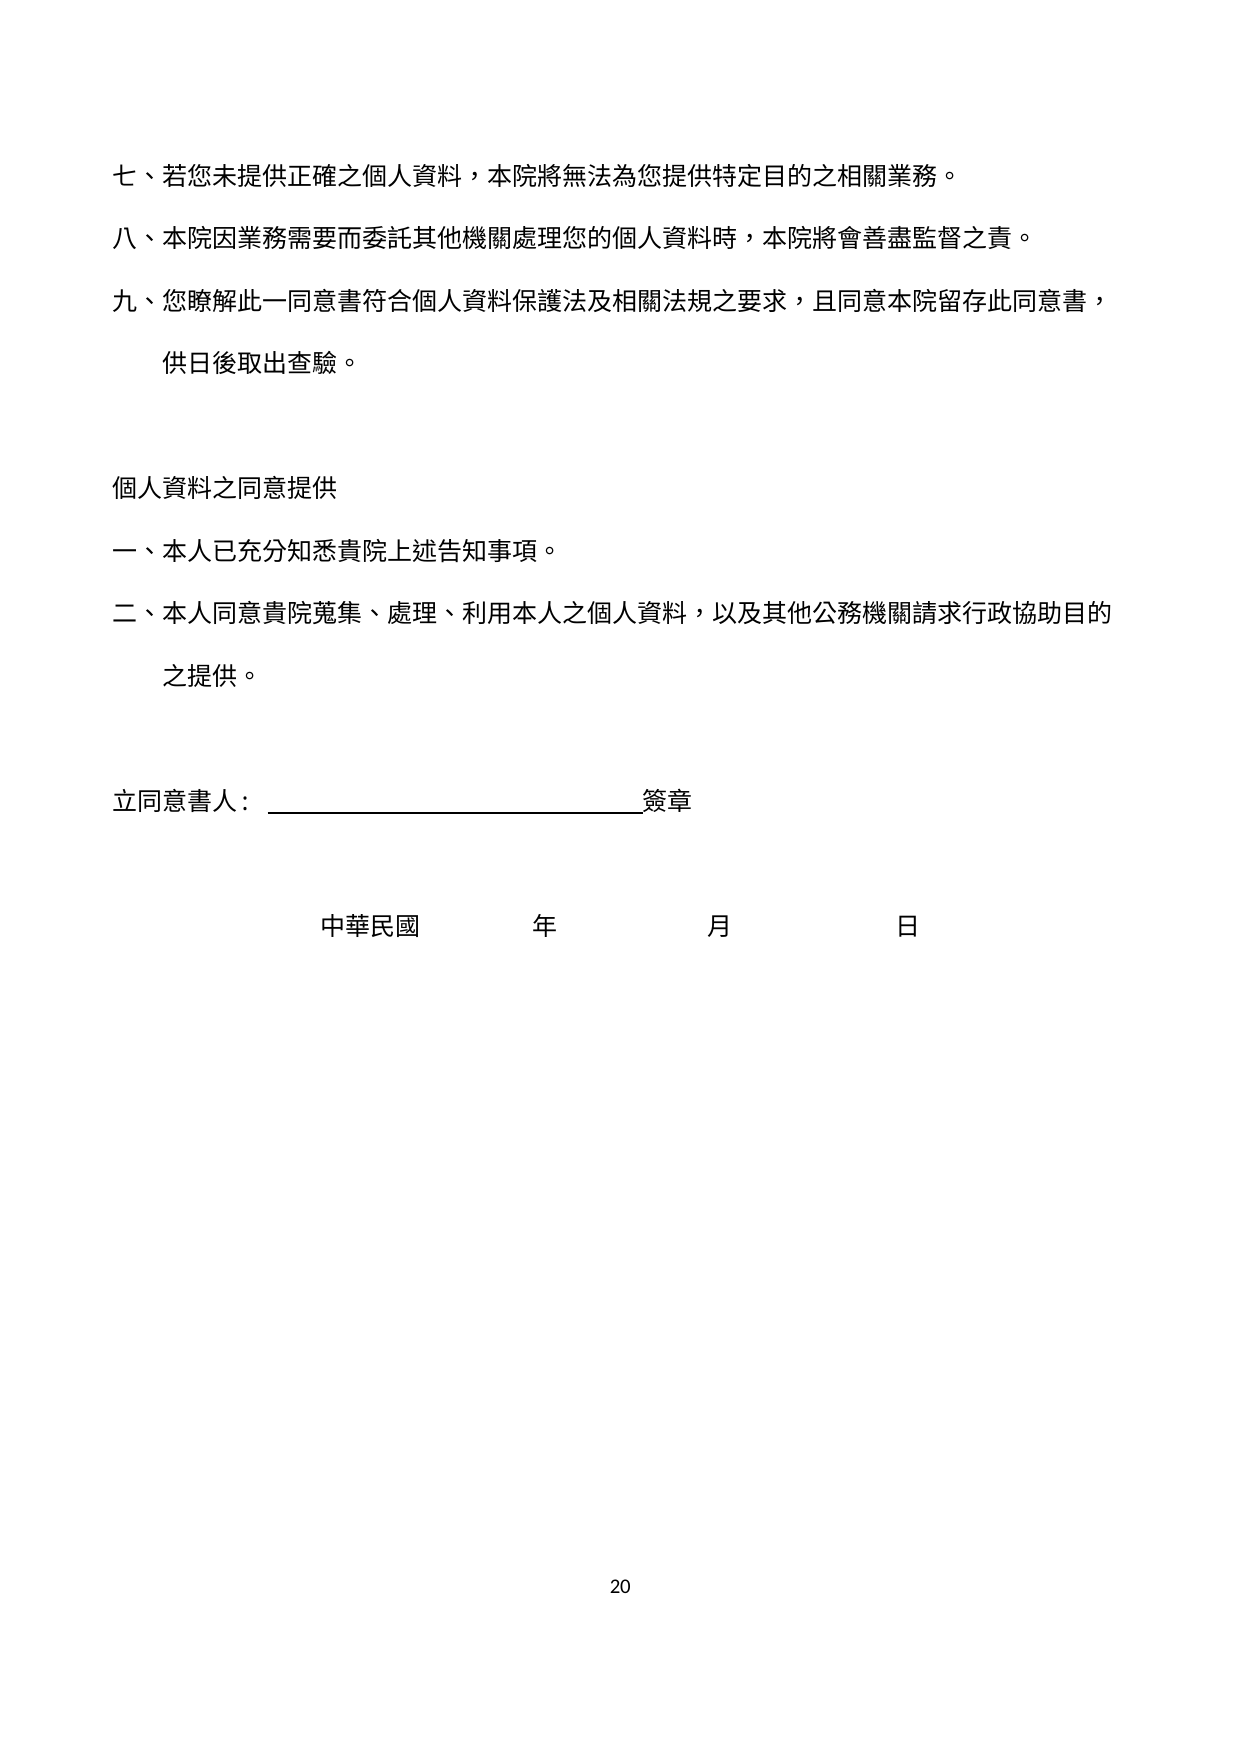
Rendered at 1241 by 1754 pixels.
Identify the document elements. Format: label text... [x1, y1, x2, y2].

text 個人資料之同意提供 [112, 445, 1128, 508]
text 一、本人已充分知悉貴院上述告知事項。 [112, 508, 1128, 570]
text 立同意書人: 簽章 [112, 758, 1128, 820]
text 七、若您未提供正確之個人資料，本院將無法為您提供特定目的之相關業務。 [112, 133, 1128, 195]
text 二、本人同意貴院蒐集、處理、利用本人之個人資料，以及其他公務機關請求行政協助目的之提供。 [112, 570, 1128, 695]
text 八、本院因業務需要而委託其他機關處理您的個人資料時，本院將會善盡監督之責。 [112, 195, 1128, 258]
text 中華民國 年 月 日 [112, 883, 1128, 945]
text 九、您瞭解此一同意書符合個人資料保護法及相關法規之要求，且同意本院留存此同意書，供日後取出查驗。 [112, 258, 1128, 383]
